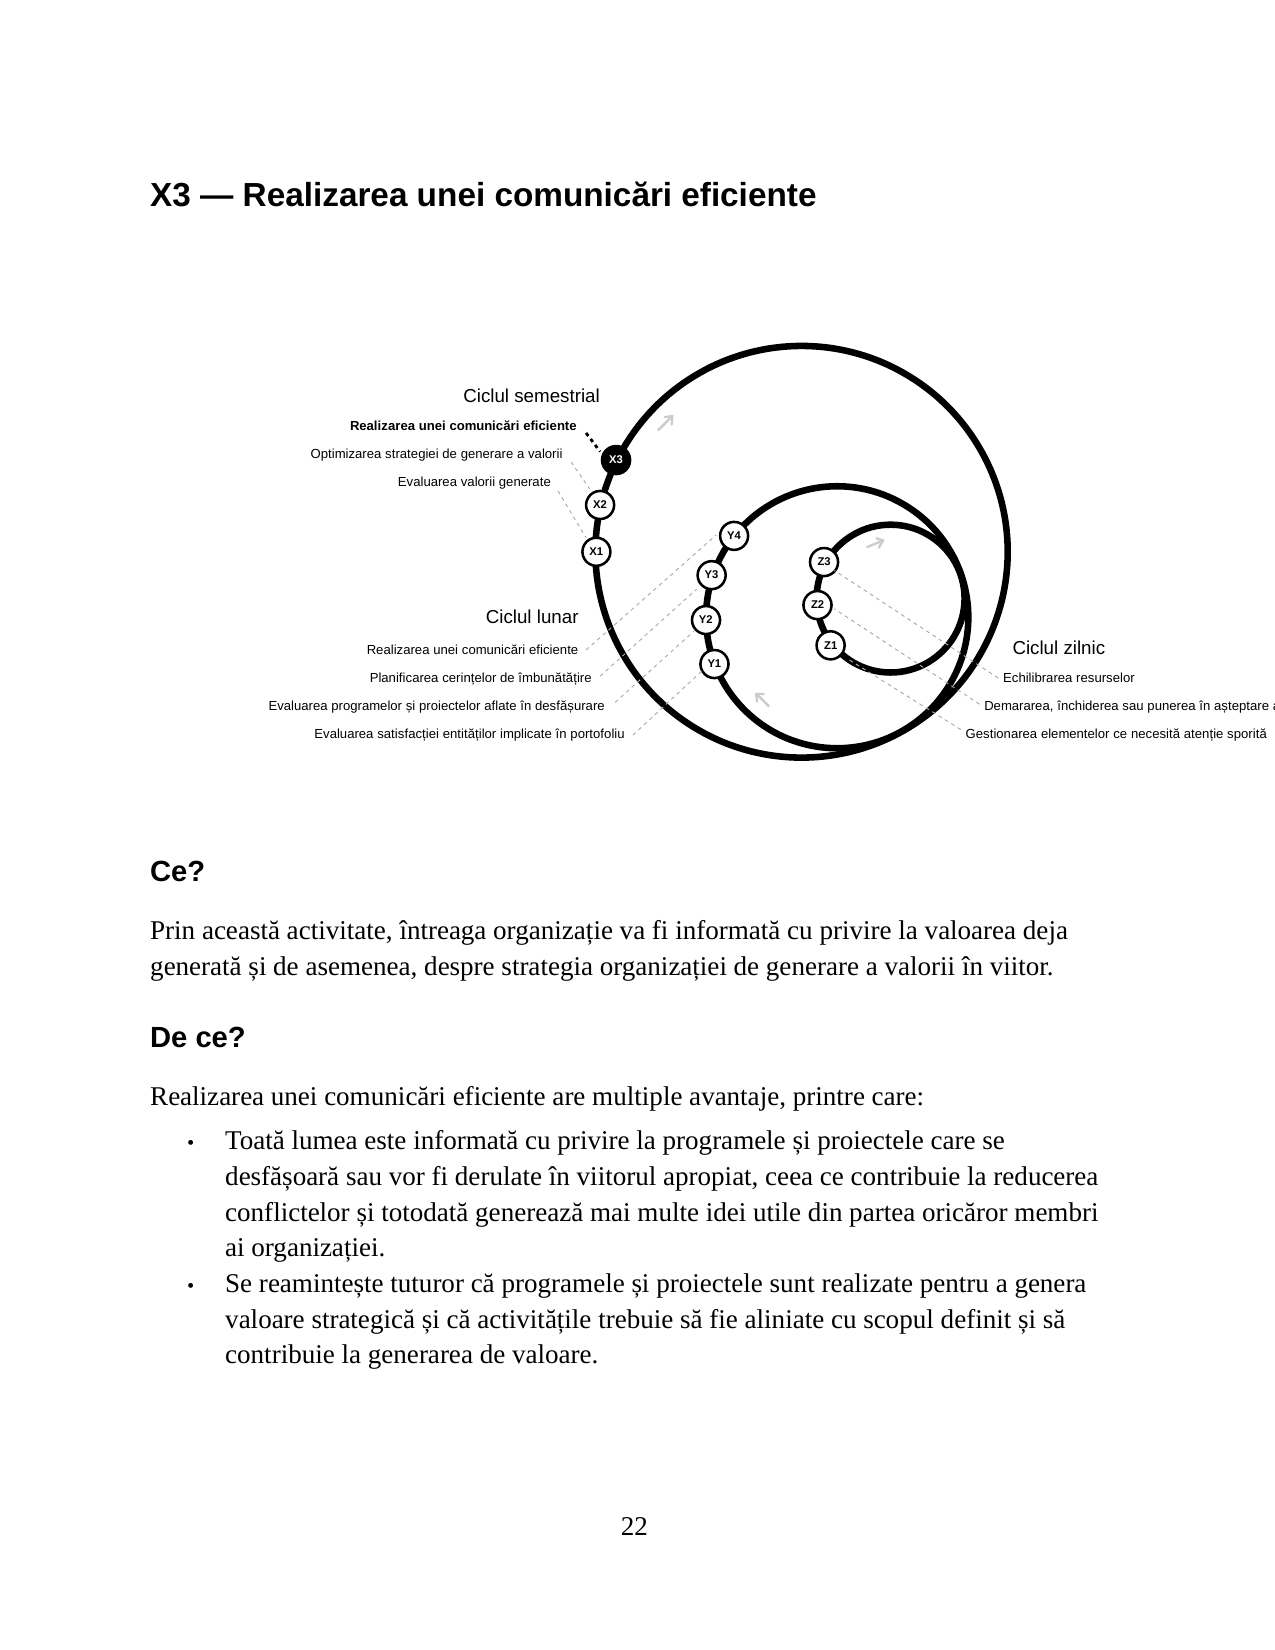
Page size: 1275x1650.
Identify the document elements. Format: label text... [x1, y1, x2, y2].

list Toată lumea este informată cu privire la programele și proiectele care se desfășoară sau vor fi derulate în viitorul apropiat, ceea ce contribuie la reducerea conflictelor și totodată generează mai multe idei utile din partea oricăror membri ai organizației. [187, 1124, 1125, 1263]
list Se reamintește tuturor că programele și proiectele sunt realizate pentru a genera valoare strategică și că activitățile trebuie să fie aliniate cu scopul definit și să contribuie la generarea de valoare. [187, 1267, 1125, 1370]
subtitle Ce? [150, 854, 1125, 888]
subtitle De ce? [150, 1019, 1125, 1053]
text Prin această activitate, întreaga organizație va fi informată cu privire la valoarea deja generată și de asemenea, despre strategia organizației de generare a valorii în viitor. [150, 914, 1125, 981]
text Realizarea unei comunicări eficiente are multiple avantaje, printre care: [150, 1079, 1125, 1111]
subtitle X3 — Realizarea unei comunicări eficiente [150, 175, 1125, 213]
